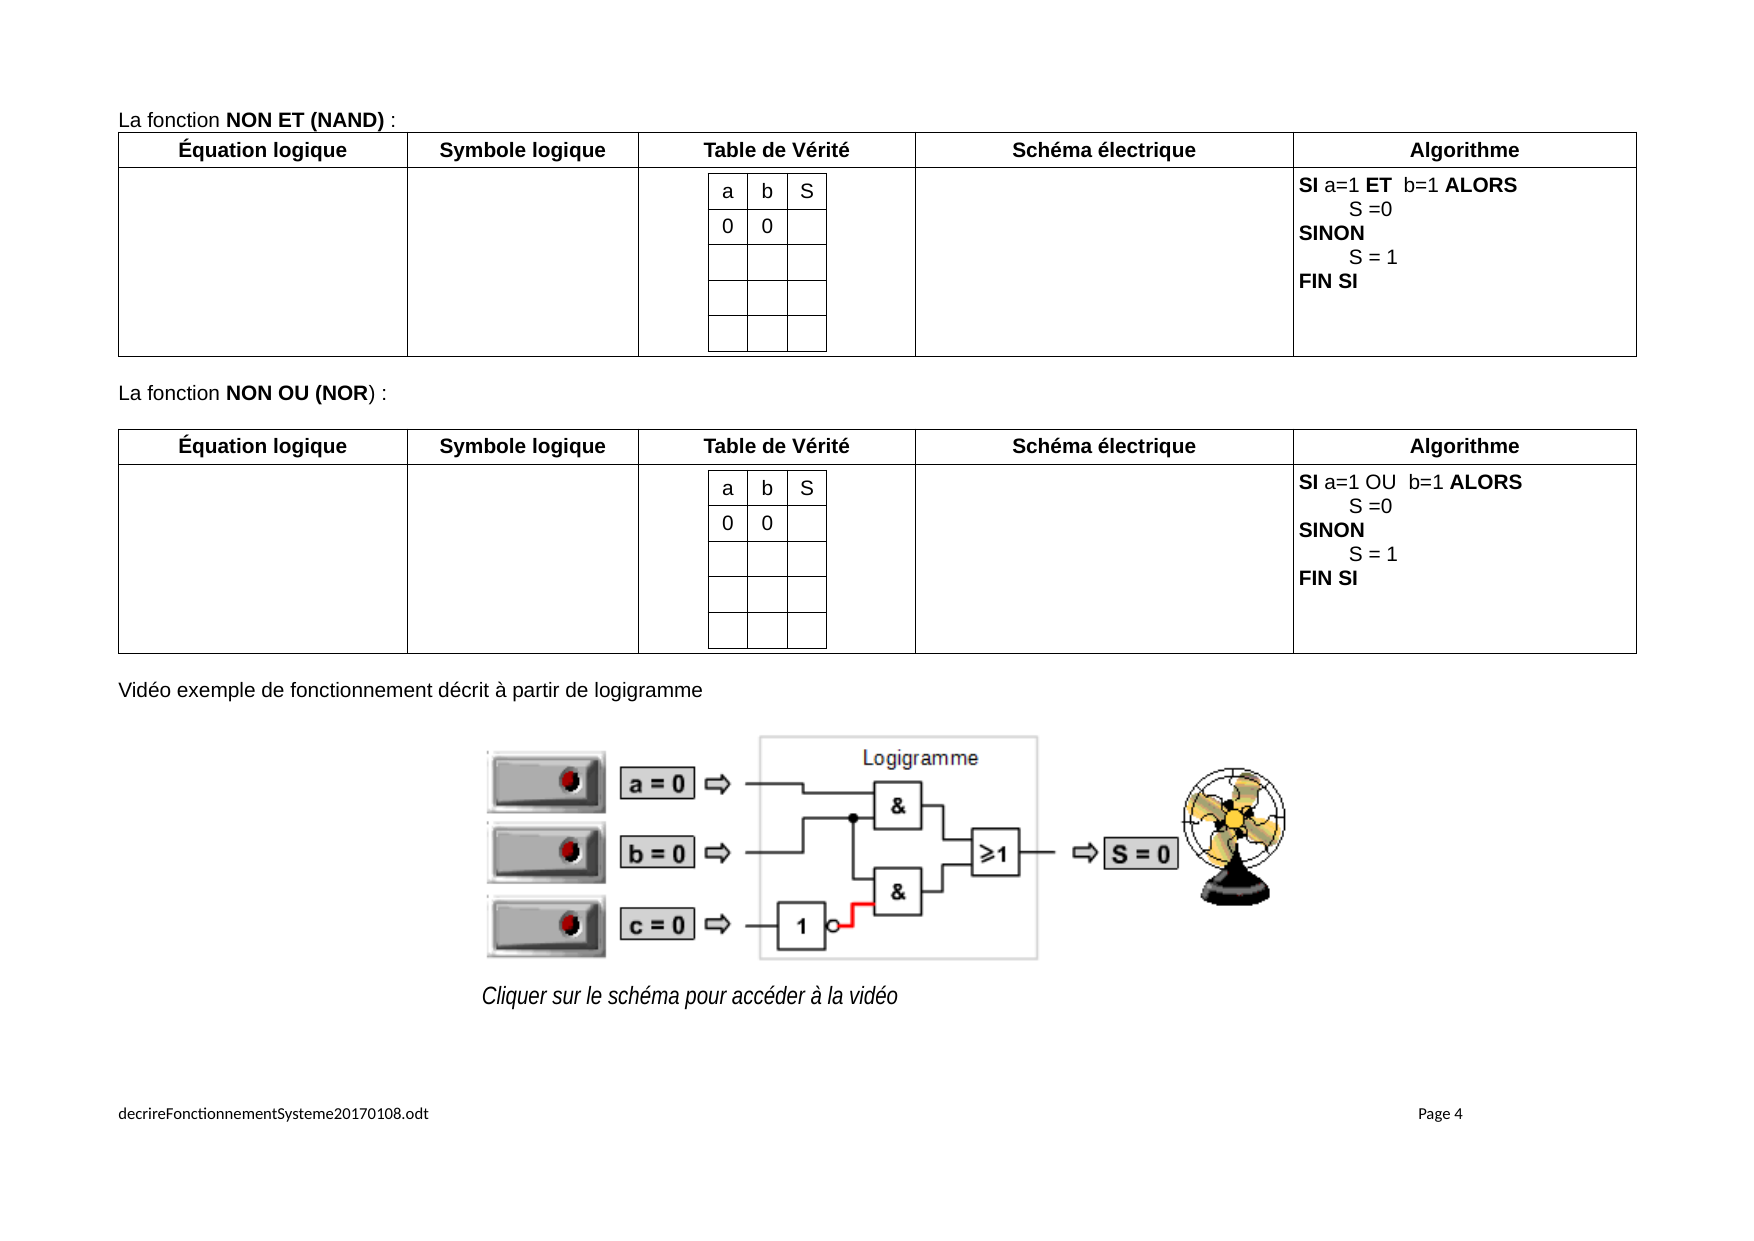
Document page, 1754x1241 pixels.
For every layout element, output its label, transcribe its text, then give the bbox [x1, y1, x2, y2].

table_cell [119, 465, 407, 653]
table_cell [748, 316, 787, 351]
table_header a [709, 174, 747, 208]
table_cell [748, 613, 787, 647]
table_header Symbole logique [408, 430, 638, 464]
table_cell [709, 316, 747, 351]
table_header Équation logique [119, 430, 407, 464]
table_header Schéma électrique [916, 133, 1293, 167]
table_cell [709, 577, 747, 612]
table_header Table de Vérité [639, 133, 915, 167]
table_header Algorithme [1294, 430, 1636, 464]
table_cell [788, 577, 826, 612]
table_header S [788, 174, 826, 208]
picture [481, 723, 1320, 981]
table_cell SI a=1 ET b=1 ALORS S =0 SINON S = 1 FIN SI [1294, 168, 1636, 356]
table_header Table de Vérité [639, 430, 915, 464]
table_cell [709, 281, 747, 315]
table_header Algorithme [1294, 133, 1636, 167]
table_cell [748, 577, 787, 612]
table_cell [639, 168, 915, 356]
table_cell 0 [709, 506, 747, 541]
table_cell 0 [709, 210, 747, 244]
table_cell [408, 465, 638, 653]
table_cell [788, 245, 826, 279]
table_cell [119, 168, 407, 356]
table_cell 0 [748, 210, 787, 244]
table_header Schéma électrique [916, 430, 1293, 464]
table_header S [788, 471, 826, 505]
table_cell [748, 281, 787, 315]
table_header a [709, 471, 747, 505]
table_cell [788, 316, 826, 351]
table_header b [748, 174, 787, 208]
table_cell [788, 613, 826, 647]
text Cliquer sur le schéma pour accéder à la vidéo [482, 981, 1319, 1010]
table_cell [788, 210, 826, 244]
table_cell [748, 245, 787, 279]
table_header Symbole logique [408, 133, 638, 167]
table_cell SI a=1 OU b=1 ALORS S =0 SINON S = 1 FIN SI [1294, 465, 1636, 653]
table_cell [709, 542, 747, 576]
table_header Équation logique [119, 133, 407, 167]
text La fonction NON ET (NAND) : [118, 108, 1636, 132]
table_cell [748, 542, 787, 576]
table_header b [748, 471, 787, 505]
table_cell [709, 613, 747, 647]
table_cell [639, 465, 915, 653]
table_cell [408, 168, 638, 356]
table_cell [788, 281, 826, 315]
table_cell [709, 245, 747, 279]
table_cell 0 [748, 506, 787, 541]
table_cell [916, 465, 1293, 653]
text Vidéo exemple de fonctionnement décrit à partir de logigramme [118, 677, 1636, 701]
table_cell [916, 168, 1293, 356]
text La fonction NON OU (NOR) : [118, 381, 1636, 404]
table_cell [788, 542, 826, 576]
table_cell [788, 506, 826, 541]
